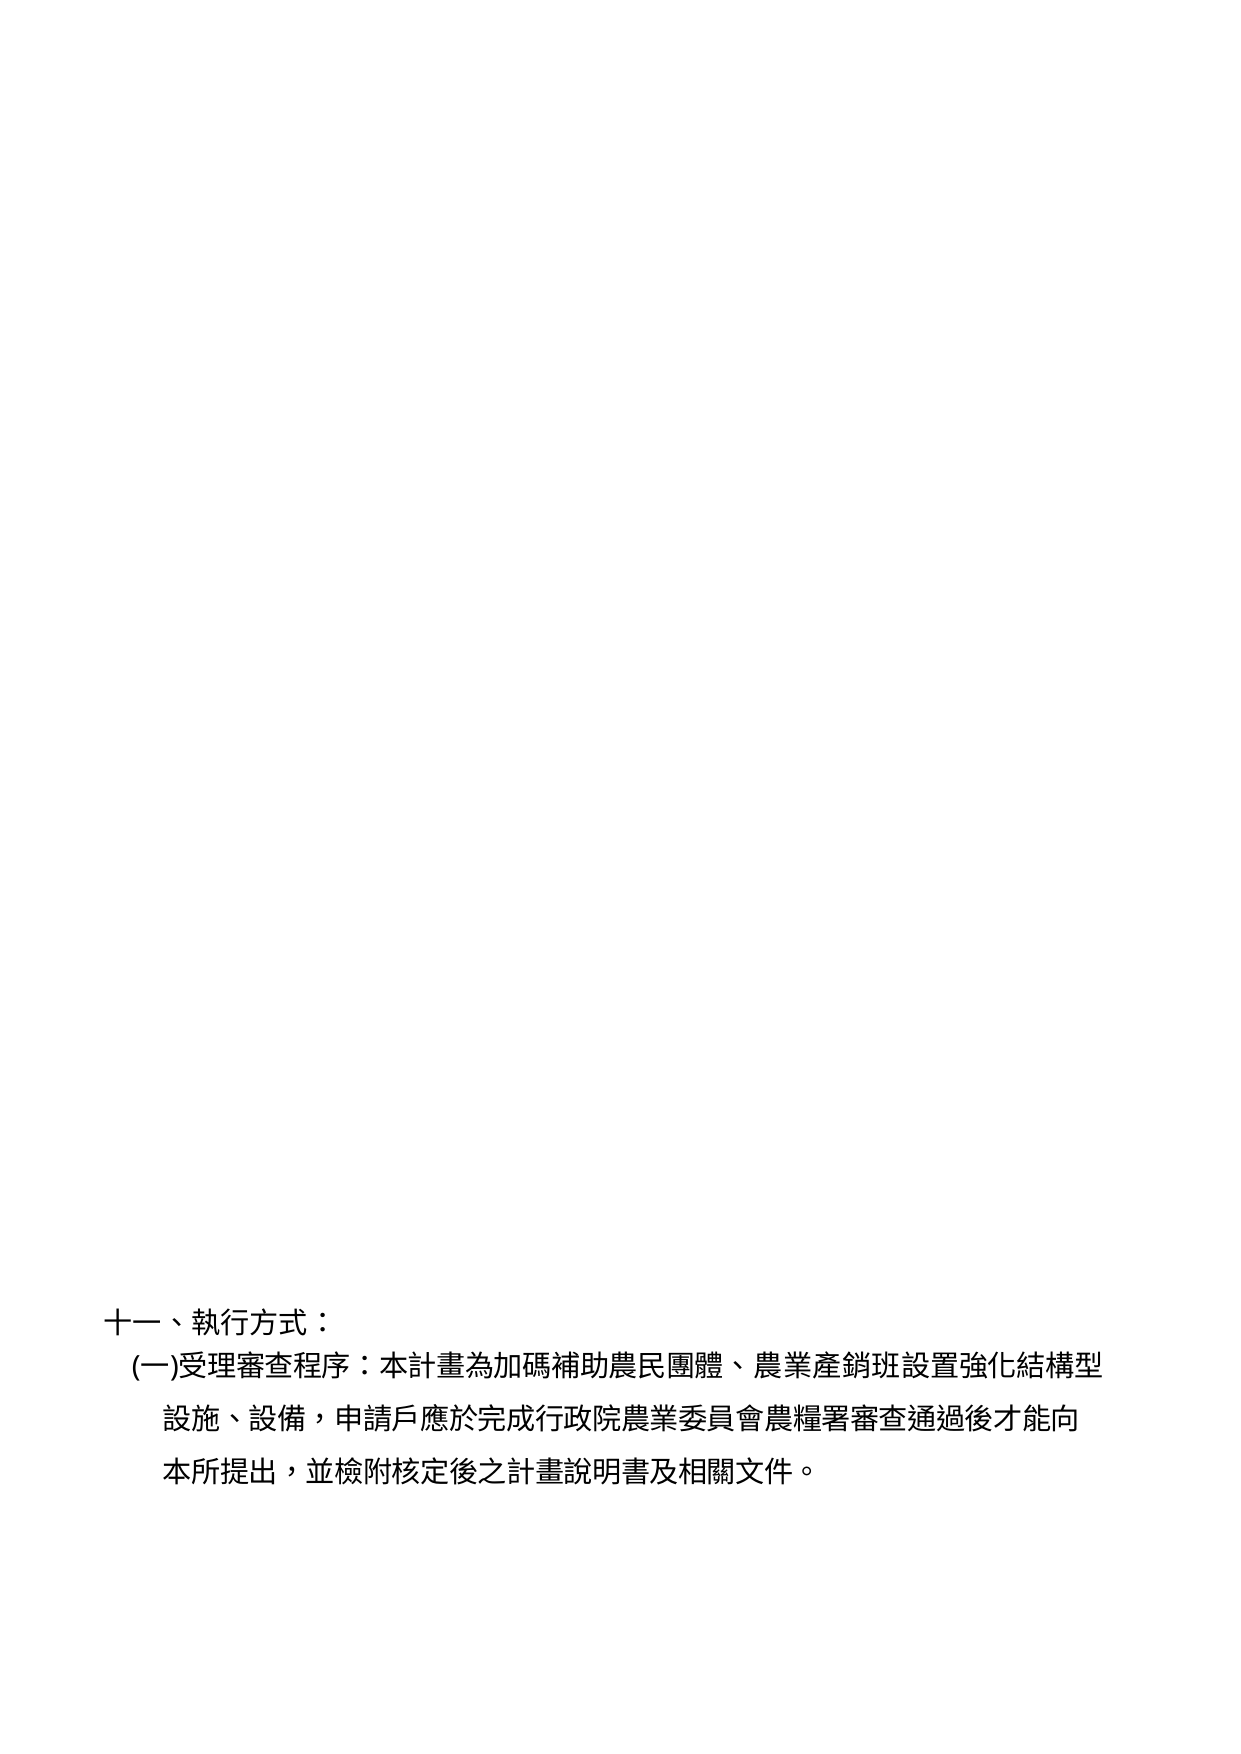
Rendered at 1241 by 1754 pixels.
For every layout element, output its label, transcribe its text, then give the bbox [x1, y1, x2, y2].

text 十一、執行方式： [103, 1300, 1240, 1342]
text (一)受理審查程序：本計畫為加碼補助農民團體、農業產銷班設置強化結構型設施、設備，申請戶應於完成行政院農業委員會農糧署審查通過後才能向本所提出，並檢附核定後之計畫說明書及相關文件。 [103, 1342, 1108, 1491]
